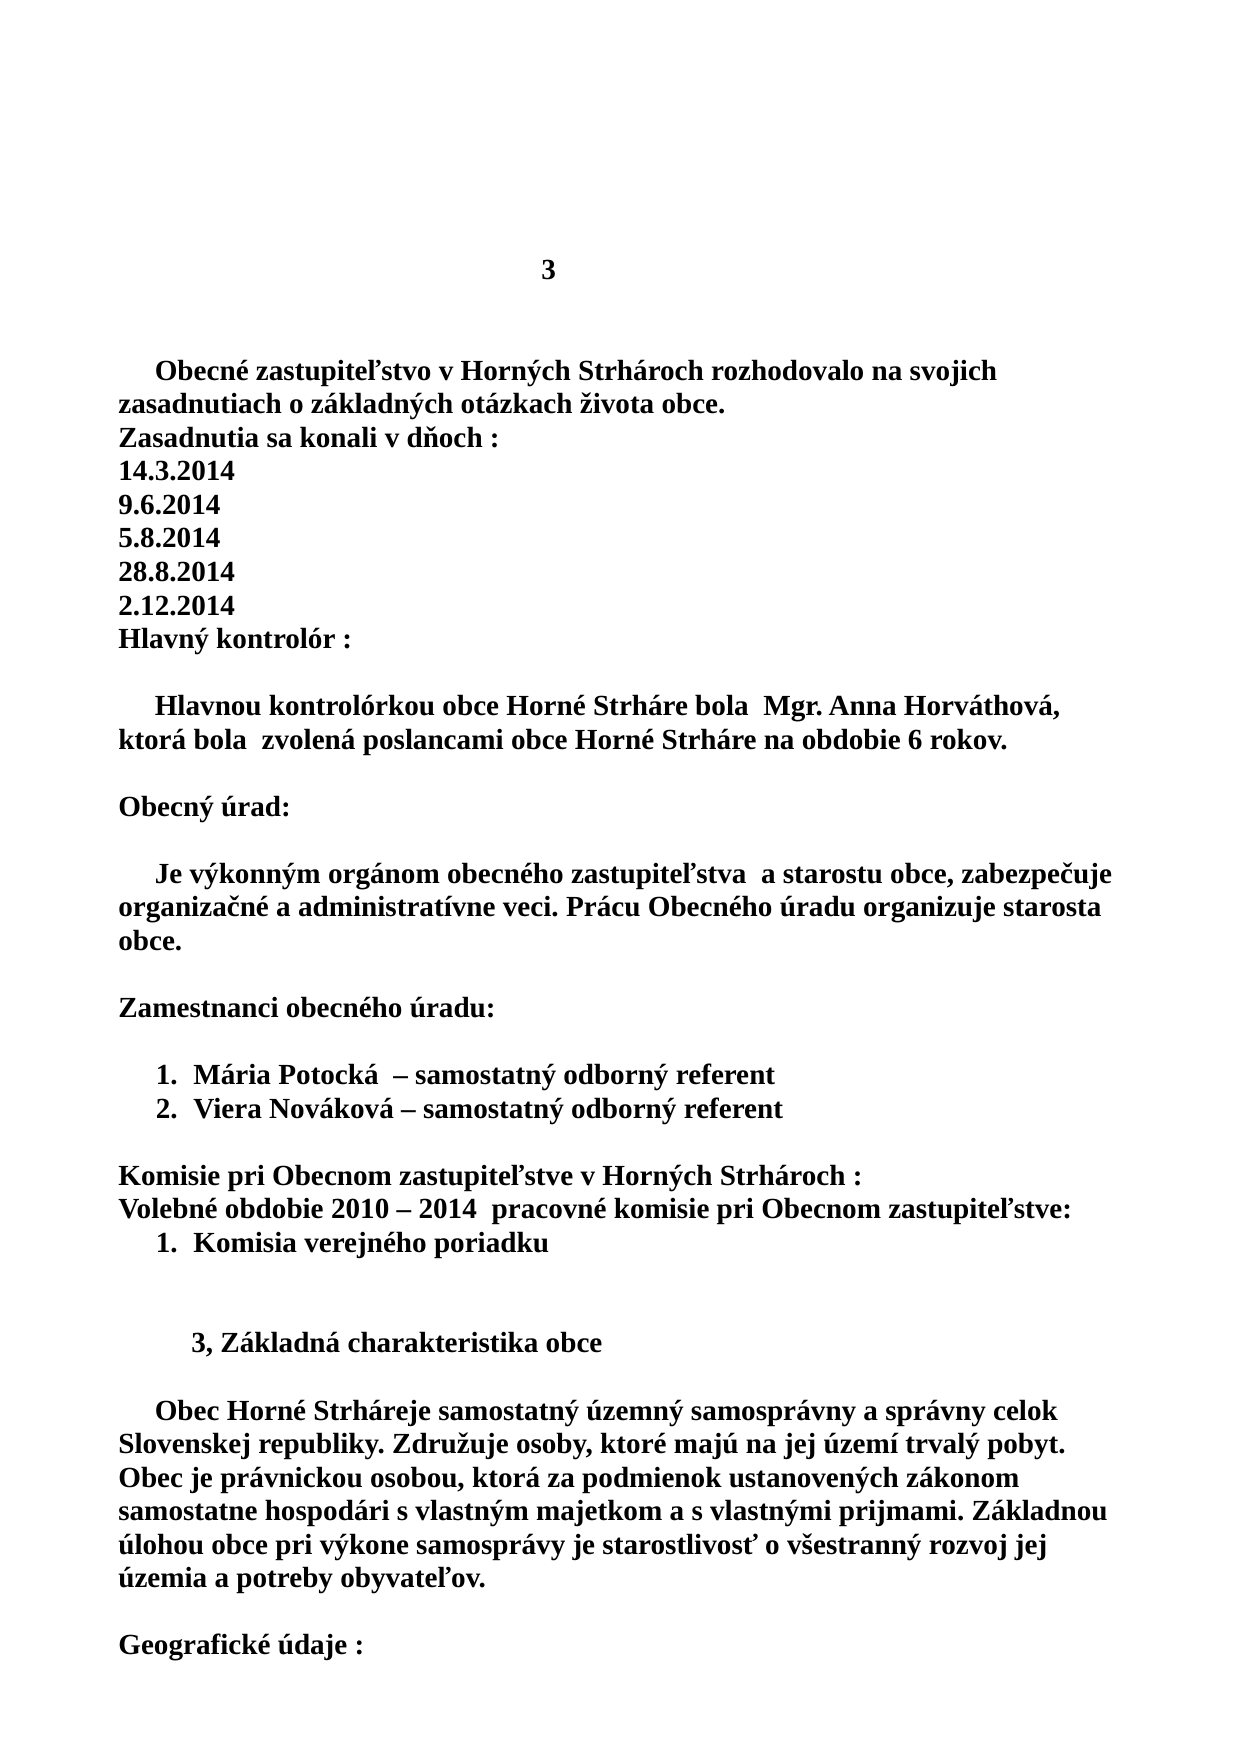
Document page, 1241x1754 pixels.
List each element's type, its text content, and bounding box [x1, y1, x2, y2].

text 28.8.2014 [118, 554, 1122, 588]
text Volebné obdobie 2010 – 2014 pracovné komisie pri Obecnom zastupiteľstve: [118, 1191, 1122, 1225]
text Obecné zastupiteľstvo v Horných Strhároch rozhodovalo na svojich zasadnutiach o základných otázkach života obce. [118, 353, 1122, 420]
text Zasadnutia sa konali v dňoch : [118, 420, 1122, 453]
text 2.12.2014 [118, 588, 1122, 621]
text Obec Horné Strháreje samostatný územný samosprávny a správny celok Slovenskej republiky. Združuje osoby, ktoré majú na jej území trvalý pobyt. [118, 1393, 1122, 1460]
list Mária Potocká – samostatný odborný referent [156, 1057, 1122, 1091]
text Zamestnanci obecného úradu: [118, 990, 1122, 1024]
text Komisie pri Obecnom zastupiteľstve v Horných Strhároch : [118, 1158, 1122, 1191]
text Hlavný kontrolór : [118, 621, 1122, 655]
text Geografické údaje : [118, 1627, 1122, 1661]
list Komisia verejného poriadku [156, 1225, 1122, 1258]
text 5.8.2014 [118, 521, 1122, 554]
text 3, Základná charakteristika obce [118, 1326, 1122, 1359]
text 14.3.2014 [118, 453, 1122, 487]
list Viera Nováková – samostatný odborný referent [156, 1091, 1122, 1124]
text Je výkonným orgánom obecného zastupiteľstva a starostu obce, zabezpečuje organizačné a administratívne veci. Prácu Obecného úradu organizuje starosta obce. [118, 856, 1122, 957]
text 9.6.2014 [118, 487, 1122, 521]
text Hlavnou kontrolórkou obce Horné Strháre bola Mgr. Anna Horváthová, ktorá bola zvolená poslancami obce Horné Strháre na obdobie 6 rokov. [118, 688, 1122, 755]
text 3 [118, 252, 1122, 286]
text Obec je právnickou osobou, ktorá za podmienok ustanovených zákonom samostatne hospodári s vlastným majetkom a s vlastnými prijmami. Základnou úlohou obce pri výkone samosprávy je starostlivosť o všestranný rozvoj jej územia a potreby obyvateľov. [118, 1460, 1122, 1594]
text Obecný úrad: [118, 789, 1122, 822]
